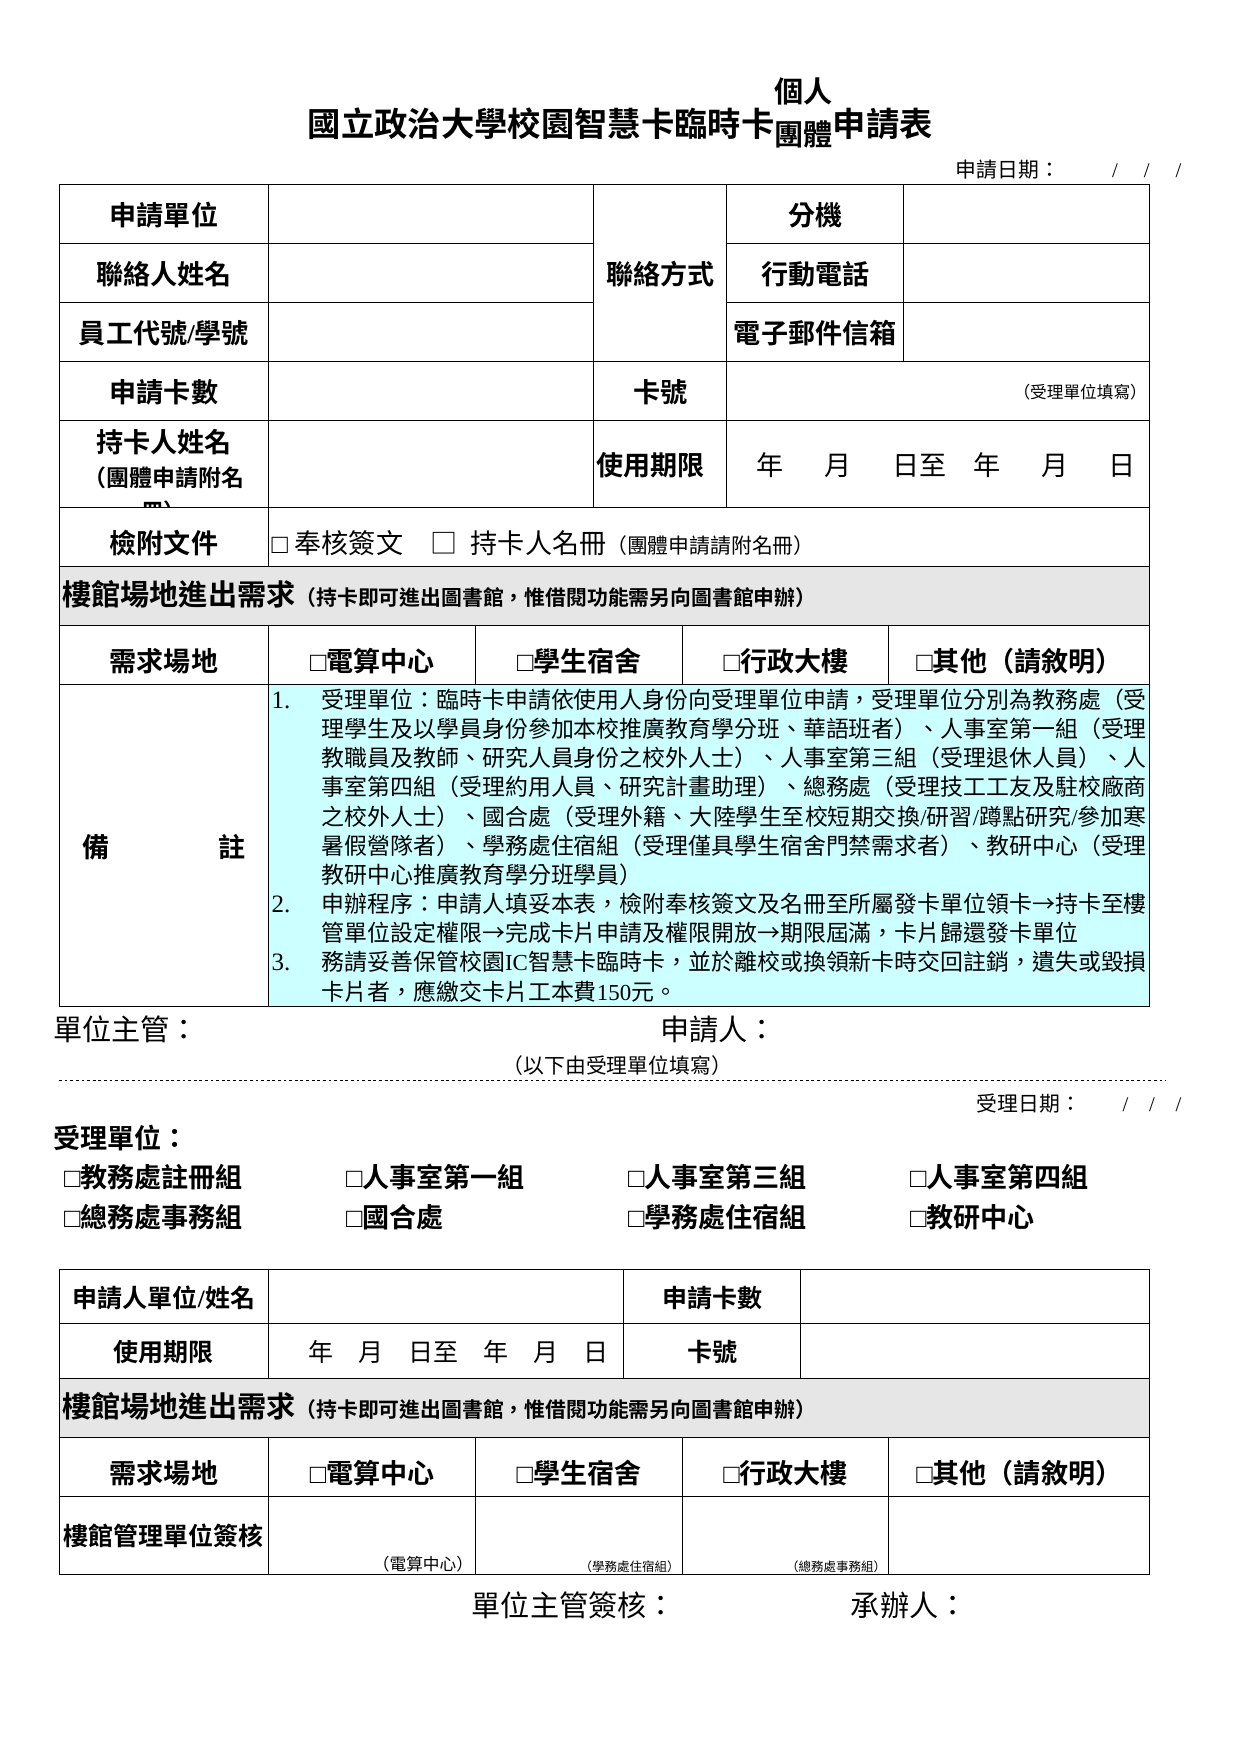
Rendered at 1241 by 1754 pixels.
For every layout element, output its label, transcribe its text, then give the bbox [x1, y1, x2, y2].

table_header 申請卡數 [624, 1270, 800, 1323]
table_cell [269, 362, 593, 420]
table_cell □其他（請敘明） [889, 1438, 1149, 1496]
table_cell 聯絡人姓名 [60, 244, 268, 302]
table_cell 檢附文件 [60, 508, 268, 566]
text 受理單位： [53, 1117, 1181, 1156]
table_cell 樓館場地進出需求（持卡即可進出圖書館，惟借閱功能需另向圖書館申辦） [60, 567, 1149, 625]
table_cell 電子郵件信箱 [727, 303, 903, 361]
table_cell 樓館管理單位簽核 [60, 1497, 268, 1574]
table_cell □總務處事務組 [53, 1196, 334, 1235]
table_cell 受理單位：臨時卡申請依使用人身份向受理單位申請，受理單位分別為教務處（受理學生及以學員身份參加本校推廣教育學分班、華語班者）、人事室第一組（受理教職員及教師、研究人員身份之校外人士）、人事室第三組（受理退休人員）、人事室第四組（受理約用人員、研究計畫助理）、總務處（受理技工工友及駐校廠商之校外人士）、國合處（受理外籍、大陸學生至校短期交換/研習/蹲點研究/參加寒暑假營隊者）、學務處住宿組（受理僅具學生宿舍門禁需求者）、教研中心（受理教研中心推廣教育學分班學員） 申辦程序：申請人填妥本表，檢附奉核簽文及名冊至所屬發卡單位領卡→持卡至樓管單位設定權限→完成卡片申請及權限開放→期限屆滿，卡片歸還發卡單位 務請妥善保管校園IC智慧卡臨時卡，並於離校或換領新卡時交回註銷，遺失或毀損卡片者，應繳交卡片工本費150元。 [269, 685, 1149, 1006]
table_cell □學務處住宿組 [617, 1196, 898, 1235]
table_cell 申請卡數 [60, 362, 268, 420]
table_header □教務處註冊組 [53, 1156, 334, 1196]
table_cell （受理單位填寫） [727, 362, 1149, 420]
table_cell [801, 1324, 1149, 1378]
table_cell 樓館場地進出需求（持卡即可進出圖書館，惟借閱功能需另向圖書館申辦） [60, 1379, 1149, 1437]
text 國立政治大學校園智慧卡臨時卡個人團體申請表 [59, 69, 1181, 153]
table_cell □電算中心 [269, 626, 475, 684]
table_cell 需求場地 [60, 626, 268, 684]
text 單位主管： 申請人： [53, 1007, 1181, 1049]
table_cell 需求場地 [60, 1438, 268, 1496]
table_cell 員工代號/學號 [60, 303, 268, 361]
text 單位主管簽核： 承辦人： [59, 1583, 1181, 1625]
text 申請日期： / / / [59, 153, 1181, 184]
table_cell 持卡人姓名 （團體申請附名冊） [60, 421, 268, 507]
table_header 聯絡方式 [594, 185, 726, 361]
table_header 分機 [727, 185, 903, 243]
table_cell [269, 421, 593, 507]
table_cell 年 月 日至 年 月 日 [727, 421, 1149, 507]
table_cell 卡號 [624, 1324, 800, 1378]
table_cell （學務處住宿組） [476, 1497, 682, 1574]
table_cell □其他（請敘明） [889, 626, 1149, 684]
text （以下由受理單位填寫） [53, 1049, 1181, 1079]
table_cell □國合處 [335, 1196, 617, 1235]
table_cell 卡號 [594, 362, 726, 420]
table_header □人事室第一組 [335, 1156, 617, 1196]
table_cell □行政大樓 [683, 626, 888, 684]
table_cell □電算中心 [269, 1438, 475, 1496]
table_header [269, 185, 593, 243]
table_cell □ 奉核簽文 □ 持卡人名冊（團體申請請附名冊） [269, 508, 1149, 566]
table_header □人事室第四組 [899, 1156, 1181, 1196]
table_cell 使用期限 [594, 421, 726, 507]
text 受理日期： / / / [53, 1087, 1181, 1117]
table_cell □教研中心 [899, 1196, 1181, 1235]
table_cell [889, 1497, 1149, 1574]
table_cell [904, 244, 1149, 302]
table_cell 使用期限 [60, 1324, 268, 1378]
table_cell [269, 303, 593, 361]
table_header [904, 185, 1149, 243]
table_cell （總務處事務組） [683, 1497, 888, 1574]
table_cell 年 月 日至 年 月 日 [269, 1324, 623, 1378]
table_cell 行動電話 [727, 244, 903, 302]
table_header [269, 1270, 623, 1323]
table_header 申請單位 [60, 185, 268, 243]
table_cell □學生宿舍 [476, 626, 682, 684]
table_cell [904, 303, 1149, 361]
table_cell 備 註 [60, 685, 268, 1006]
table_header [801, 1270, 1149, 1323]
table_header 申請人單位/姓名 [60, 1270, 268, 1323]
table_cell （電算中心） [269, 1497, 475, 1574]
table_cell □行政大樓 [683, 1438, 888, 1496]
table_cell □學生宿舍 [476, 1438, 682, 1496]
table_cell [269, 244, 593, 302]
table_header □人事室第三組 [617, 1156, 898, 1196]
